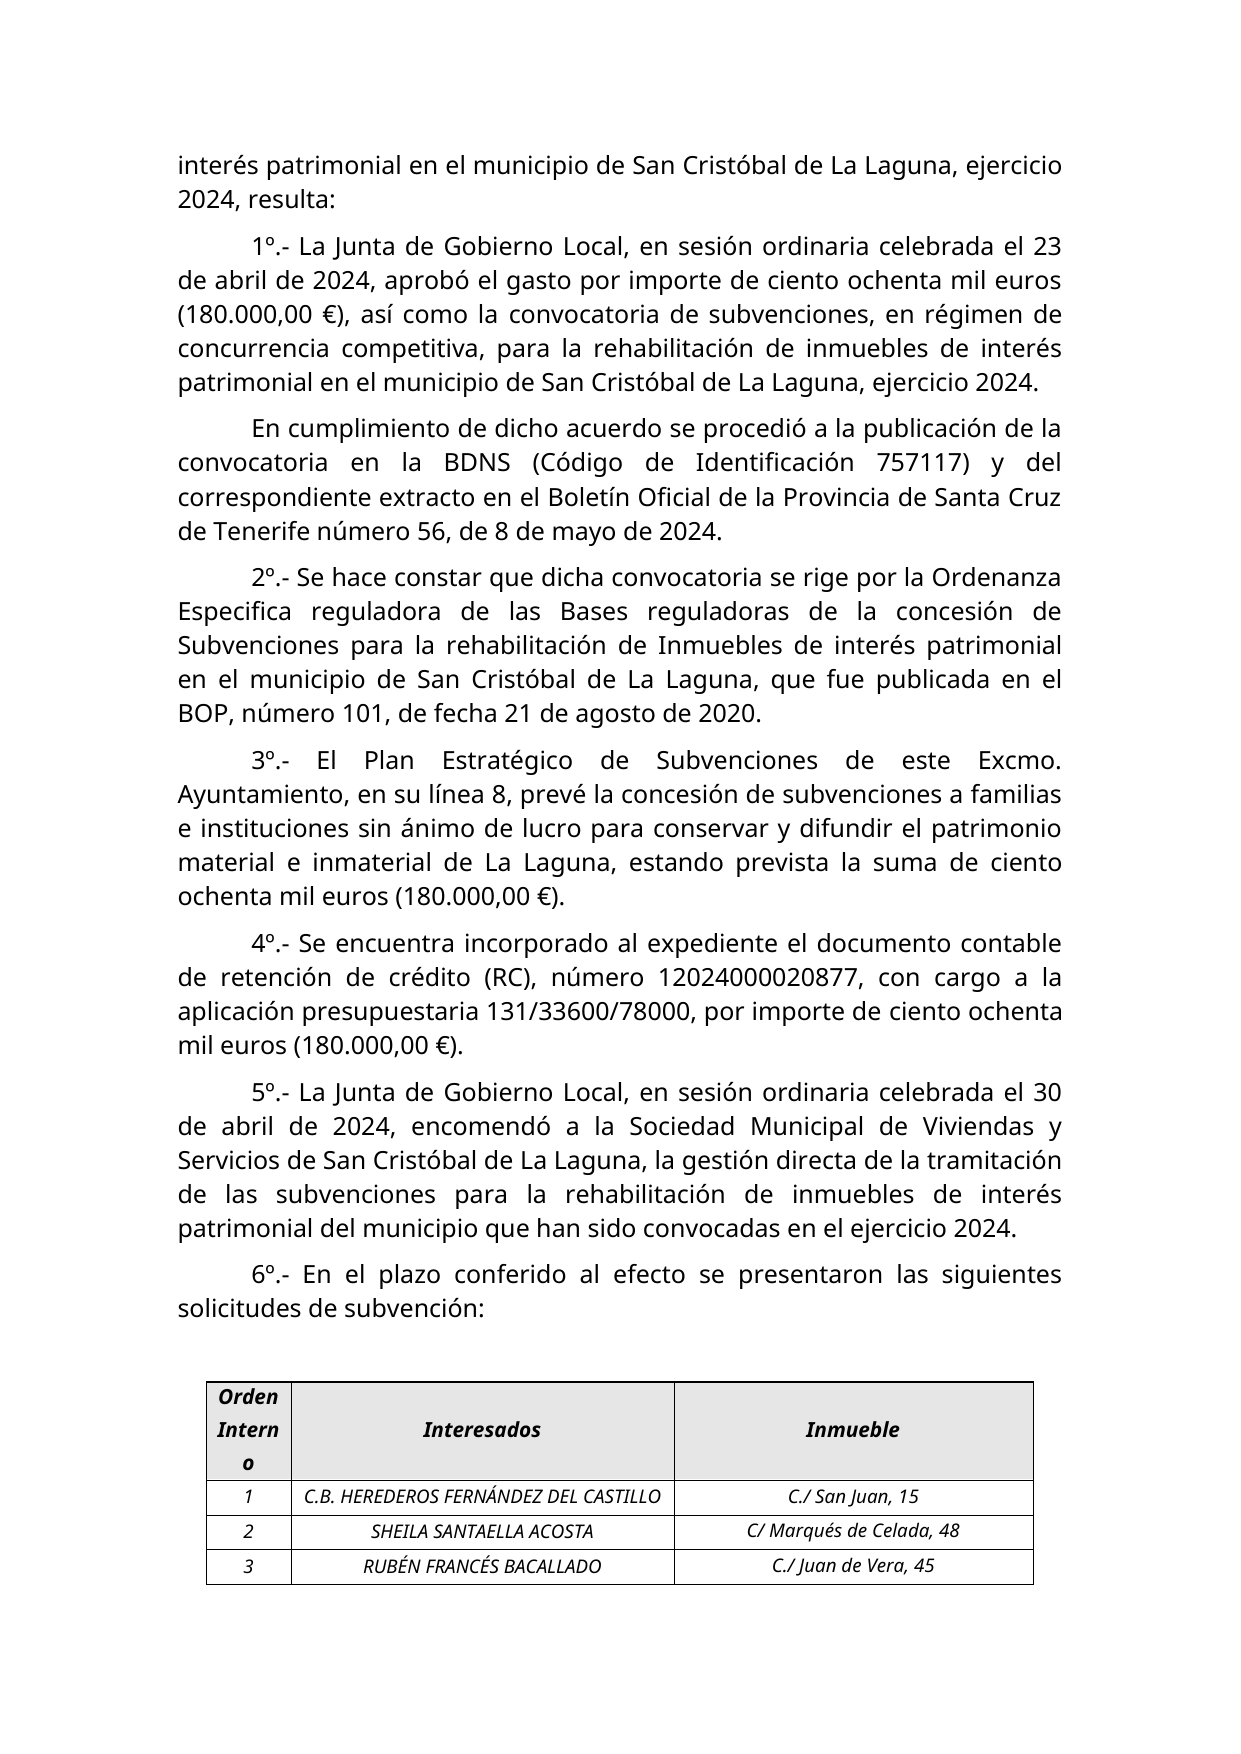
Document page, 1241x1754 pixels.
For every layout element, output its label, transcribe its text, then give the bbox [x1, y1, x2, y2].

text 4º.- Se encuentra incorporado al expediente el documento contable de retención de crédito (RC), número 12024000020877, con cargo a la aplicación presupuestaria 131/33600/78000, por importe de ciento ochenta mil euros (180.000,00 €). [177, 925, 1063, 1062]
table_cell C/ Marqués de Celada, 48 [675, 1516, 1033, 1549]
text 2º.- Se hace constar que dicha convocatoria se rige por la Ordenanza Especifica reguladora de las Bases reguladoras de la concesión de Subvenciones para la rehabilitación de Inmuebles de interés patrimonial en el municipio de San Cristóbal de La Laguna, que fue publicada en el BOP, número 101, de fecha 21 de agosto de 2020. [177, 560, 1063, 730]
table_cell 3 [207, 1550, 291, 1584]
table_cell C./ Juan de Vera, 45 [675, 1550, 1033, 1584]
table_header Inmueble [675, 1383, 1033, 1479]
table_cell C./ San Juan, 15 [675, 1481, 1033, 1514]
table_cell 2 [207, 1516, 291, 1549]
text interés patrimonial en el municipio de San Cristóbal de La Laguna, ejercicio 2024, resulta: [177, 148, 1063, 216]
text 3º.- El Plan Estratégico de Subvenciones de este Excmo. Ayuntamiento, en su línea 8, prevé la concesión de subvenciones a familias e instituciones sin ánimo de lucro para conservar y difundir el patrimonio material e inmaterial de La Laguna, estando prevista la suma de ciento ochenta mil euros (180.000,00 €). [177, 743, 1063, 913]
table_cell SHEILA SANTAELLA ACOSTA [292, 1516, 674, 1549]
table_header Orden Interno [207, 1383, 291, 1479]
table_cell 1 [207, 1481, 291, 1514]
text 6º.- En el plazo conferido al efecto se presentaron las siguientes solicitudes de subvención: [177, 1257, 1063, 1325]
text 5º.- La Junta de Gobierno Local, en sesión ordinaria celebrada el 30 de abril de 2024, encomendó a la Sociedad Municipal de Viviendas y Servicios de San Cristóbal de La Laguna, la gestión directa de la tramitación de las subvenciones para la rehabilitación de inmuebles de interés patrimonial del municipio que han sido convocadas en el ejercicio 2024. [177, 1074, 1063, 1244]
table_cell RUBÉN FRANCÉS BACALLADO [292, 1550, 674, 1584]
table_header Interesados [292, 1383, 674, 1479]
table_cell C.B. HEREDEROS FERNÁNDEZ DEL CASTILLO [292, 1481, 674, 1514]
text En cumplimiento de dicho acuerdo se procedió a la publicación de la convocatoria en la BDNS (Código de Identificación 757117) y del correspondiente extracto en el Boletín Oficial de la Provincia de Santa Cruz de Tenerife número 56, de 8 de mayo de 2024. [177, 411, 1063, 547]
text 1º.- La Junta de Gobierno Local, en sesión ordinaria celebrada el 23 de abril de 2024, aprobó el gasto por importe de ciento ochenta mil euros (180.000,00 €), así como la convocatoria de subvenciones, en régimen de concurrencia competitiva, para la rehabilitación de inmuebles de interés patrimonial en el municipio de San Cristóbal de La Laguna, ejercicio 2024. [177, 228, 1063, 398]
